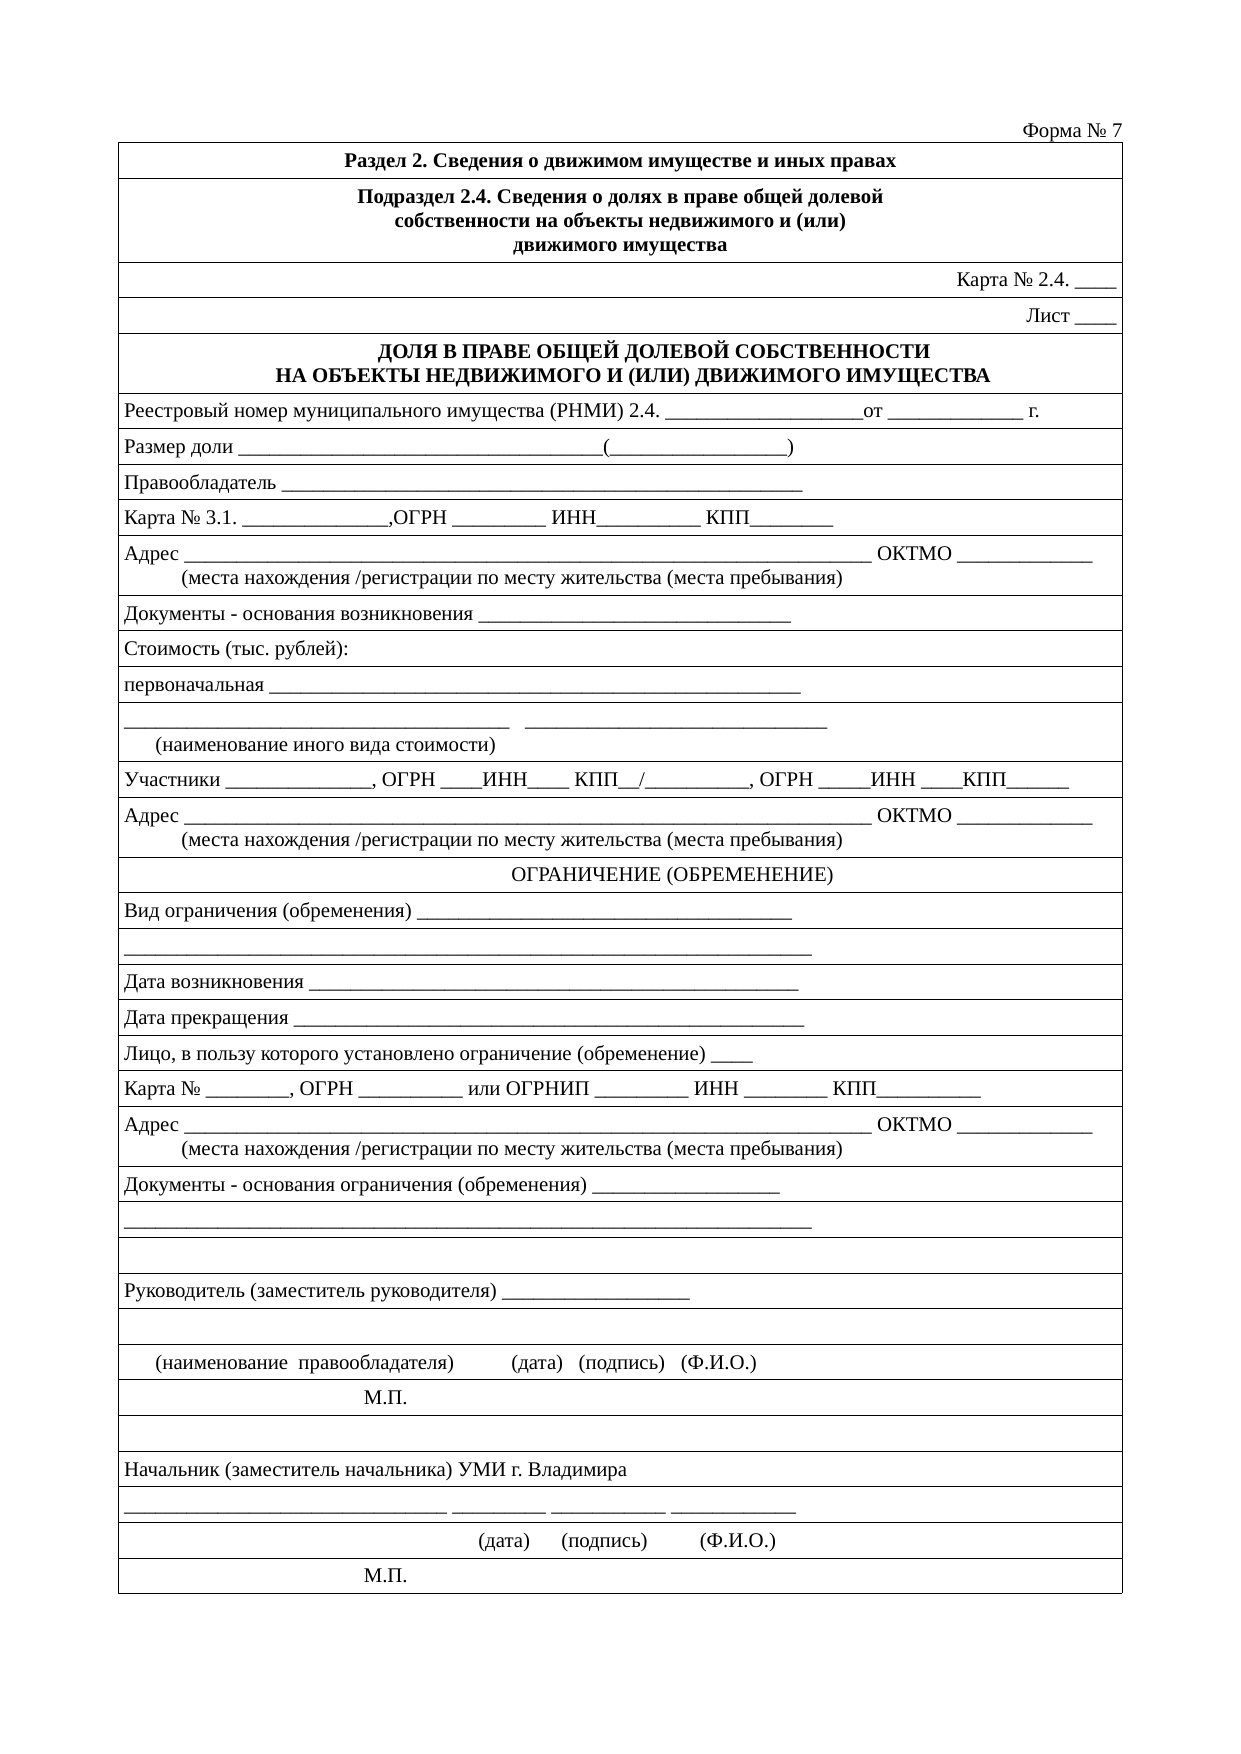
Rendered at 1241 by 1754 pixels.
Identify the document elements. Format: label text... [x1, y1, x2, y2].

table_cell Размер доли ___________________________________(_________________) [119, 429, 1122, 464]
table_cell _____________________________________ _____________________________ (наименование иного вида стоимости) [119, 703, 1122, 761]
table_cell М.П. [119, 1559, 1122, 1593]
table_cell Документы - основания возникновения ______________________________ [119, 596, 1122, 630]
table_cell Стоимость (тыс. рублей): [119, 631, 1122, 666]
table_cell [119, 1309, 1122, 1344]
table_cell Реестровый номер муниципального имущества (РНМИ) 2.4. ___________________от _____________ г. [119, 394, 1122, 428]
table_cell первоначальная ___________________________________________________ [119, 667, 1122, 702]
table_cell Документы - основания ограничения (обременения) __________________ [119, 1167, 1122, 1201]
table_cell Адрес __________________________________________________________________ ОКТМО _____________ (места нахождения /регистрации по месту жительства (места пребывания) [119, 798, 1122, 857]
table_cell ДОЛЯ В ПРАВЕ ОБЩЕЙ ДОЛЕВОЙ СОБСТВЕННОСТИ НА ОБЪЕКТЫ НЕДВИЖИМОГО И (ИЛИ) ДВИЖИМОГО ИМУЩЕСТВА [119, 334, 1122, 392]
table_cell Руководитель (заместитель руководителя) __________________ [119, 1274, 1122, 1308]
table_cell Вид ограничения (обременения) ____________________________________ [119, 893, 1122, 928]
table_cell (дата) (подпись) (Ф.И.О.) [119, 1523, 1122, 1557]
table_cell Лицо, в пользу которого установлено ограничение (обременение) ____ [119, 1036, 1122, 1070]
table_cell _______________________________ _________ ___________ ____________ [119, 1487, 1122, 1522]
table_cell Дата возникновения _______________________________________________ [119, 965, 1122, 999]
table_cell ОГРАНИЧЕНИЕ (ОБРЕМЕНЕНИЕ) [119, 858, 1122, 892]
table_cell [119, 1416, 1122, 1451]
table_cell __________________________________________________________________ [119, 1202, 1122, 1237]
table_cell Дата прекращения _________________________________________________ [119, 1000, 1122, 1035]
table_cell Начальник (заместитель начальника) УМИ г. Владимира [119, 1452, 1122, 1486]
table_cell (наименование правообладателя) (дата) (подпись) (Ф.И.О.) [119, 1345, 1122, 1379]
table_cell Лист ____ [119, 298, 1122, 333]
table_cell Адрес __________________________________________________________________ ОКТМО _____________ (места нахождения /регистрации по месту жительства (места пребывания) [119, 1107, 1122, 1166]
text Форма № 7 [118, 118, 1122, 142]
table_cell Подраздел 2.4. Сведения о долях в праве общей долевой собственности на объекты недвижимого и (или) движимого имущества [119, 179, 1122, 262]
table_cell М.П. [119, 1380, 1122, 1415]
table_cell Правообладатель __________________________________________________ [119, 465, 1122, 499]
table_cell Карта № 2.4. ____ [119, 263, 1122, 297]
table_cell __________________________________________________________________ [119, 929, 1122, 963]
table_cell Адрес __________________________________________________________________ ОКТМО _____________ (места нахождения /регистрации по месту жительства (места пребывания) [119, 536, 1122, 595]
table_header Раздел 2. Сведения о движимом имуществе и иных правах [119, 143, 1122, 178]
table_cell Карта № ________, ОГРН __________ или ОГРНИП _________ ИНН ________ КПП__________ [119, 1071, 1122, 1106]
table_cell Карта № 3.1. ______________,ОГРН _________ ИНН__________ КПП________ [119, 500, 1122, 535]
table_cell Участники ______________, ОГРН ____ИНН____ КПП__/__________, ОГРН _____ИНН ____КПП______ [119, 762, 1122, 797]
table_cell [119, 1238, 1122, 1272]
